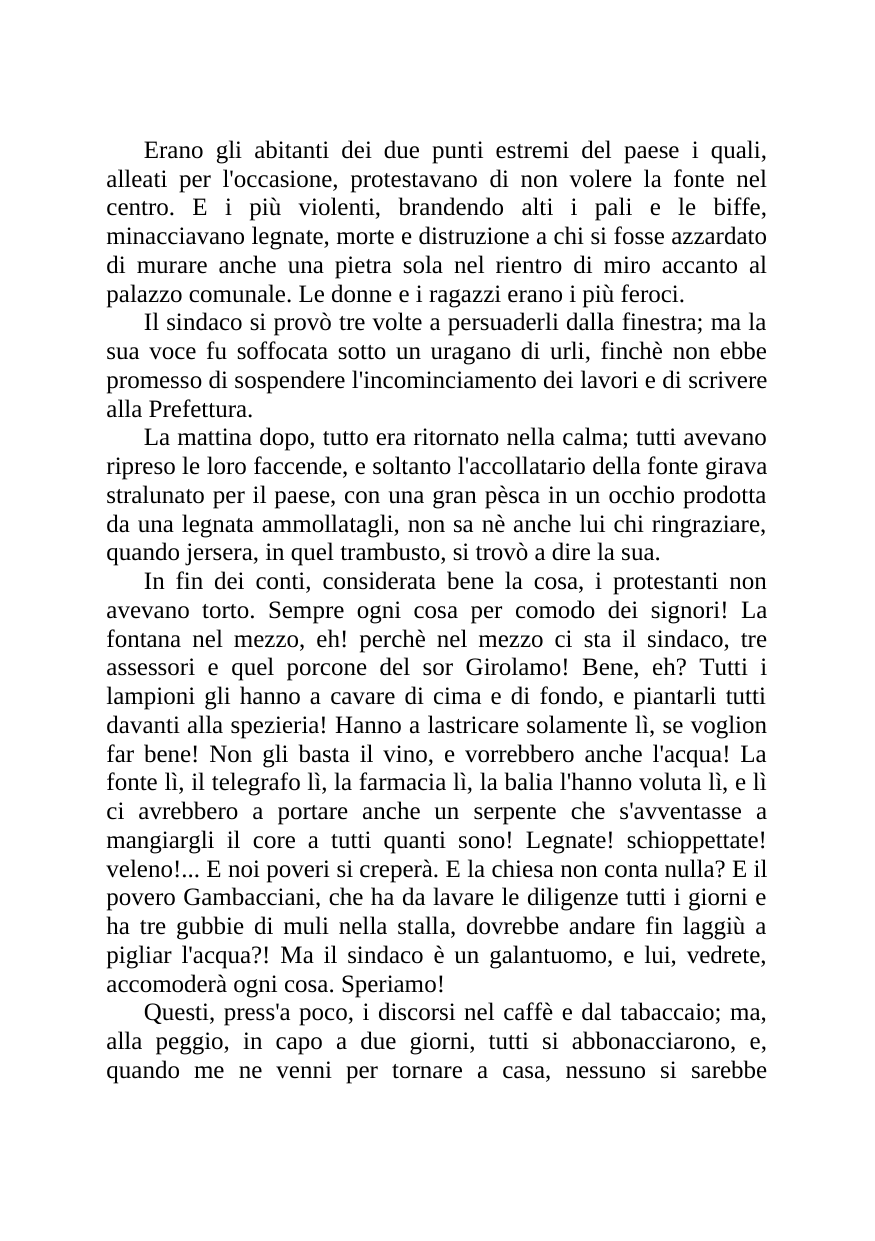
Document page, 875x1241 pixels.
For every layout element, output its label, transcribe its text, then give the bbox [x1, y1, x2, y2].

text In fin dei conti, considerata bene la cosa, i protestanti non avevano torto. Sempre ogni cosa per comodo dei signori! La fontana nel mezzo, eh! perchè nel mezzo ci sta il sindaco, tre assessori e quel porcone del sor Girolamo! Bene, eh? Tutti i lampioni gli hanno a cavare di cima e di fondo, e piantarli tutti davanti alla spezieria! Hanno a lastricare solamente lì, se voglion far bene! Non gli basta il vino, e vorrebbero anche l'acqua! La fonte lì, il telegrafo lì, la farmacia lì, la balia l'hanno voluta lì, e lì ci avrebbero a portare anche un serpente che s'avventasse a mangiargli il core a tutti quanti sono! Legnate! schioppettate! veleno!... E noi poveri si creperà. E la chiesa non conta nulla? E il povero Gambacciani, che ha da lavare le diligenze tutti i giorni e ha tre gubbie di muli nella stalla, dovrebbe andare fin laggiù a pigliar l'acqua?! Ma il sindaco è un galantuomo, e lui, vedrete, accomoderà ogni cosa. Speriamo! [106, 566, 768, 997]
text Questi, press'a poco, i discorsi nel caffè e dal tabaccaio; ma, alla peggio, in capo a due giorni, tutti si abbonacciarono, e, quando me ne venni per tornare a casa, nessuno si sarebbe [106, 997, 768, 1084]
text Erano gli abitanti dei due punti estremi del paese i quali, alleati per l'occasione, protestavano di non volere la fonte nel centro. E i più violenti, brandendo alti i pali e le biffe, minacciavano legnate, morte e distruzione a chi si fosse azzardato di murare anche una pietra sola nel rientro di miro accanto al palazzo comunale. Le donne e i ragazzi erano i più feroci. [106, 135, 768, 307]
text Il sindaco si provò tre volte a persuaderli dalla finestra; ma la sua voce fu soffocata sotto un uragano di urli, finchè non ebbe promesso di sospendere l'incominciamento dei lavori e di scrivere alla Prefettura. [106, 307, 768, 422]
text La mattina dopo, tutto era ritornato nella calma; tutti avevano ripreso le loro faccende, e soltanto l'accollatario della fonte girava stralunato per il paese, con una gran pèsca in un occhio prodotta da una legnata ammollatagli, non sa nè anche lui chi ringraziare, quando jersera, in quel trambusto, si trovò a dire la sua. [106, 422, 768, 566]
